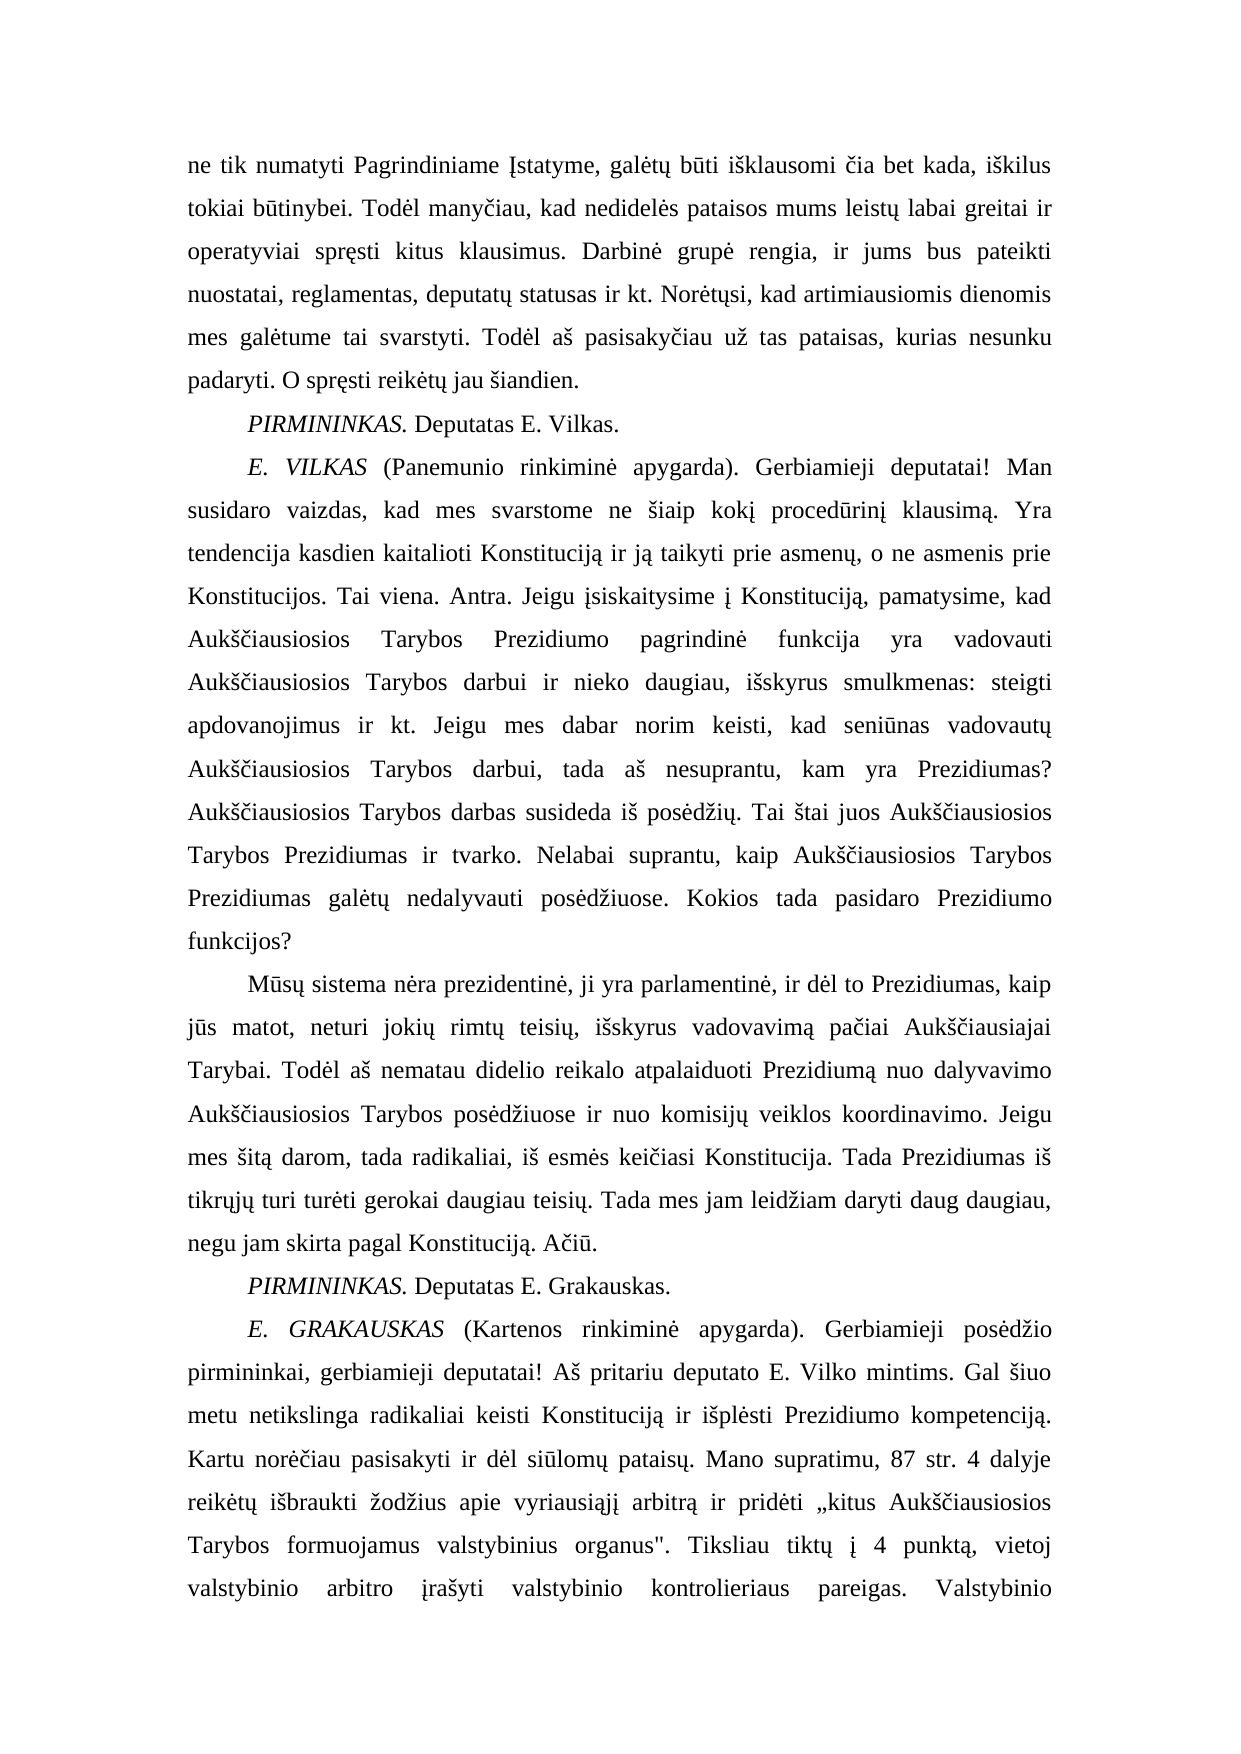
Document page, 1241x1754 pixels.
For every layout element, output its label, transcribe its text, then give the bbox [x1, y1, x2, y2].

text E. Vilkas (Panemunio rinkiminė apygarda). Gerbiamieji deputatai! Man susidaro vaizdas, kad mes svarstome ne šiaip kokį procedūrinį klausimą. Yra tendencija kasdien kaitalioti Konstituciją ir ją taikyti prie asmenų, о ne asmenis prie Konstitucijos. Tai viena. Antra. Jeigu įsiskaitysime į Konstituciją, pamatysime, kad Aukščiausiosios Tarybos Prezidiumo pagrindinė funkcija yra vadovauti Aukščiausiosios Tarybos darbui ir nieko daugiau, išskyrus smulkmenas: steigti apdovanojimus ir kt. Jeigu mes dabar norim keisti, kad seniūnas vadovautų Aukščiausiosios Tarybos darbui, tada aš nesuprantu, kam yra Prezidiumas? Aukščiausiosios Tarybos darbas susideda iš posėdžių. Tai štai juos Aukščiausiosios Tarybos Prezidiumas ir tvarko. Nelabai suprantu, kaip Aukščiausiosios Tarybos Prezidiumas galėtų nedalyvauti posėdžiuose. Kokios tada pasidaro Prezidiumo funkcijos? [187, 452, 1053, 955]
text Mūsų sistema nėra prezidentinė, ji yra parlamentinė, ir dėl to Prezidiumas, kaip jūs matot, neturi jokių rimtų teisių, išskyrus vadovavimą pačiai Aukščiausiajai Tarybai. Todėl aš nematau didelio reikalo atpalaiduoti Prezidiumą nuo dalyvavimo Aukščiausiosios Tarybos posėdžiuose ir nuo komisijų veiklos koordinavimo. Jeigu mes šitą darom, tada radikaliai, iš esmės keičiasi Konstitucija. Tada Prezidiumas iš tikrųjų turi turėti gerokai daugiau teisių. Tada mes jam leidžiam daryti daug daugiau, negu jam skirta pagal Konstituciją. Ačiū. [187, 969, 1053, 1257]
text Pirmininkas. Deputatas E. Grakauskas. [187, 1271, 1053, 1300]
text E. Grakauskas (Kartenos rinkiminė apygarda). Gerbiamieji posėdžio pirmininkai, gerbiamieji deputatai! Aš pritariu deputato E. Vilko mintims. Gal šiuo metu netikslinga radikaliai keisti Konstituciją ir išplėsti Prezidiumo kompetenciją. Kartu norėčiau pasisakyti ir dėl siūlomų pataisų. Mano supratimu, 87 str. 4 dalyje reikėtų išbraukti žodžius apie vyriausiąjį arbitrą ir pridėti „kitus Aukščiausiosios Tarybos formuojamus valstybinius organus". Tiksliau tiktų į 4 punktą, vietoj valstybinio arbitro įrašyti valstybinio kontrolieriaus pareigas. Valstybinio [187, 1314, 1053, 1602]
text Pirmininkas. Deputatas E. Vilkas. [187, 409, 1053, 437]
text ne tik numatyti Pagrindiniame Įstatyme, galėtų būti išklausomi čia bet kada, iškilus tokiai būtinybei. Todėl manyčiau, kad nedidelės pataisos mums leistų labai greitai ir operatyviai spręsti kitus klausimus. Darbinė grupė rengia, ir jums bus pateikti nuostatai, reglamentas, deputatų statusas ir kt. Norėtųsi, kad artimiausiomis dienomis mes galėtume tai svarstyti. Todėl aš pasisakyčiau už tas pataisas, kurias nesunku padaryti. O spręsti reikėtų jau šiandien. [187, 150, 1053, 394]
